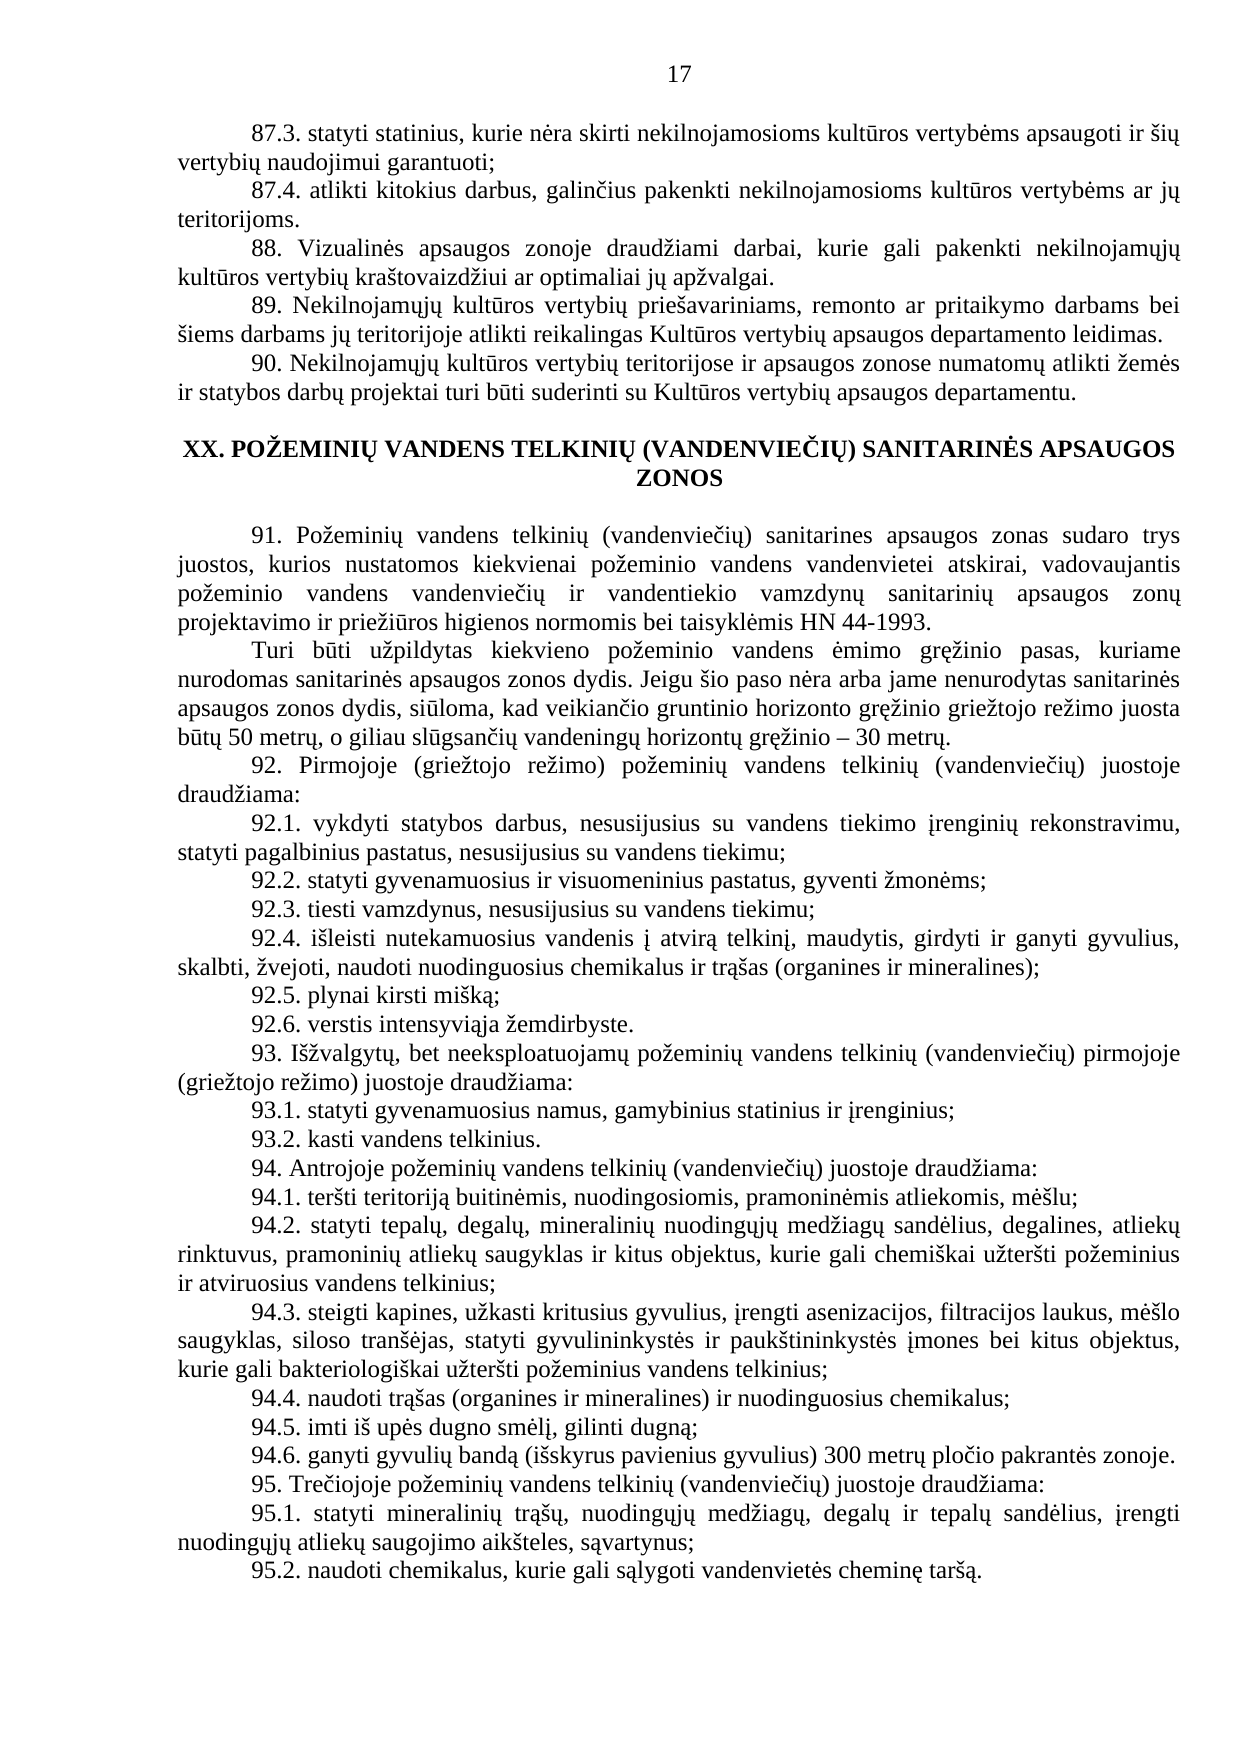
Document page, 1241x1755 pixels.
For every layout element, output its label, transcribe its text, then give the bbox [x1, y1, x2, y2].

text 87.3. statyti statinius, kurie nėra skirti nekilnojamosioms kultūros vertybėms apsaugoti ir šių vertybių naudojimui garantuoti; [177, 118, 1181, 176]
text 91. Požeminių vandens telkinių (vandenviečių) sanitarines apsaugos zonas sudaro trys juostos, kurios nustatomos kiekvienai požeminio vandens vandenvietei atskirai, vadovaujantis požeminio vandens vandenviečių ir vandentiekio vamzdynų sanitarinių apsaugos zonų projektavimo ir priežiūros higienos normomis bei taisyklėmis HN 44-1993. [177, 521, 1181, 636]
text 92.3. tiesti vamzdynus, nesusijusius su vandens tiekimu; [177, 894, 1181, 923]
text 95.1. statyti mineralinių trąšų, nuodingųjų medžiagų, degalų ir tepalų sandėlius, įrengti nuodingųjų atliekų saugojimo aikšteles, sąvartynus; [177, 1498, 1181, 1556]
text 94.3. steigti kapines, užkasti kritusius gyvulius, įrengti asenizacijos, filtracijos laukus, mėšlo saugyklas, siloso tranšėjas, statyti gyvulininkystės ir paukštininkystės įmones bei kitus objektus, kurie gali bakteriologiškai užteršti požeminius vandens telkinius; [177, 1297, 1181, 1383]
text 94. Antrojoje požeminių vandens telkinių (vandenviečių) juostoje draudžiama: [177, 1153, 1181, 1182]
text 87.4. atlikti kitokius darbus, galinčius pakenkti nekilnojamosioms kultūros vertybėms ar jų teritorijoms. [177, 176, 1181, 233]
text XX. POŽEMINIŲ VANDENS TELKINIŲ (VANDENVIEČIŲ) SANITARINĖS APSAUGOS ZONOS [177, 434, 1181, 492]
text 95. Trečiojoje požeminių vandens telkinių (vandenviečių) juostoje draudžiama: [177, 1469, 1181, 1498]
text 93.2. kasti vandens telkinius. [177, 1124, 1181, 1153]
text 93. Išžvalgytų, bet neeksploatuojamų požeminių vandens telkinių (vandenviečių) pirmojoje (griežtojo režimo) juostoje draudžiama: [177, 1038, 1181, 1096]
text 92.1. vykdyti statybos darbus, nesusijusius su vandens tiekimo įrenginių rekonstravimu, statyti pagalbinius pastatus, nesusijusius su vandens tiekimu; [177, 808, 1181, 866]
text 94.6. ganyti gyvulių bandą (išskyrus pavienius gyvulius) 300 metrų pločio pakrantės zonoje. [177, 1441, 1181, 1469]
text 92.6. verstis intensyviąja žemdirbyste. [177, 1009, 1181, 1038]
text 90. Nekilnojamųjų kultūros vertybių teritorijose ir apsaugos zonose numatomų atlikti žemės ir statybos darbų projektai turi būti suderinti su Kultūros vertybių apsaugos departamentu. [177, 348, 1181, 406]
text 92.2. statyti gyvenamuosius ir visuomeninius pastatus, gyventi žmonėms; [177, 866, 1181, 894]
text Turi būti užpildytas kiekvieno požeminio vandens ėmimo gręžinio pasas, kuriame nurodomas sanitarinės apsaugos zonos dydis. Jeigu šio paso nėra arba jame nenurodytas sanitarinės apsaugos zonos dydis, siūloma, kad veikiančio gruntinio horizonto gręžinio griežtojo režimo juosta būtų 50 metrų, o giliau slūgsančių vandeningų horizontų gręžinio – 30 metrų. [177, 636, 1181, 751]
text 88. Vizualinės apsaugos zonoje draudžiami darbai, kurie gali pakenkti nekilnojamųjų kultūros vertybių kraštovaizdžiui ar optimaliai jų apžvalgai. [177, 233, 1181, 291]
text 94.1. teršti teritoriją buitinėmis, nuodingosiomis, pramoninėmis atliekomis, mėšlu; [177, 1182, 1181, 1211]
text 94.5. imti iš upės dugno smėlį, gilinti dugną; [177, 1412, 1181, 1441]
text 94.2. statyti tepalų, degalų, mineralinių nuodingųjų medžiagų sandėlius, degalines, atliekų rinktuvus, pramoninių atliekų saugyklas ir kitus objektus, kurie gali chemiškai užteršti požeminius ir atviruosius vandens telkinius; [177, 1211, 1181, 1297]
text 92. Pirmojoje (griežtojo režimo) požeminių vandens telkinių (vandenviečių) juostoje draudžiama: [177, 751, 1181, 808]
text 93.1. statyti gyvenamuosius namus, gamybinius statinius ir įrenginius; [177, 1096, 1181, 1124]
text 95.2. naudoti chemikalus, kurie gali sąlygoti vandenvietės cheminę taršą. [177, 1556, 1181, 1584]
text 92.4. išleisti nutekamuosius vandenis į atvirą telkinį, maudytis, girdyti ir ganyti gyvulius, skalbti, žvejoti, naudoti nuodinguosius chemikalus ir trąšas (organines ir mineralines); [177, 923, 1181, 981]
text 92.5. plynai kirsti mišką; [177, 981, 1181, 1009]
text 94.4. naudoti trąšas (organines ir mineralines) ir nuodinguosius chemikalus; [177, 1383, 1181, 1412]
text 89. Nekilnojamųjų kultūros vertybių priešavariniams, remonto ar pritaikymo darbams bei šiems darbams jų teritorijoje atlikti reikalingas Kultūros vertybių apsaugos departamento leidimas. [177, 291, 1181, 348]
